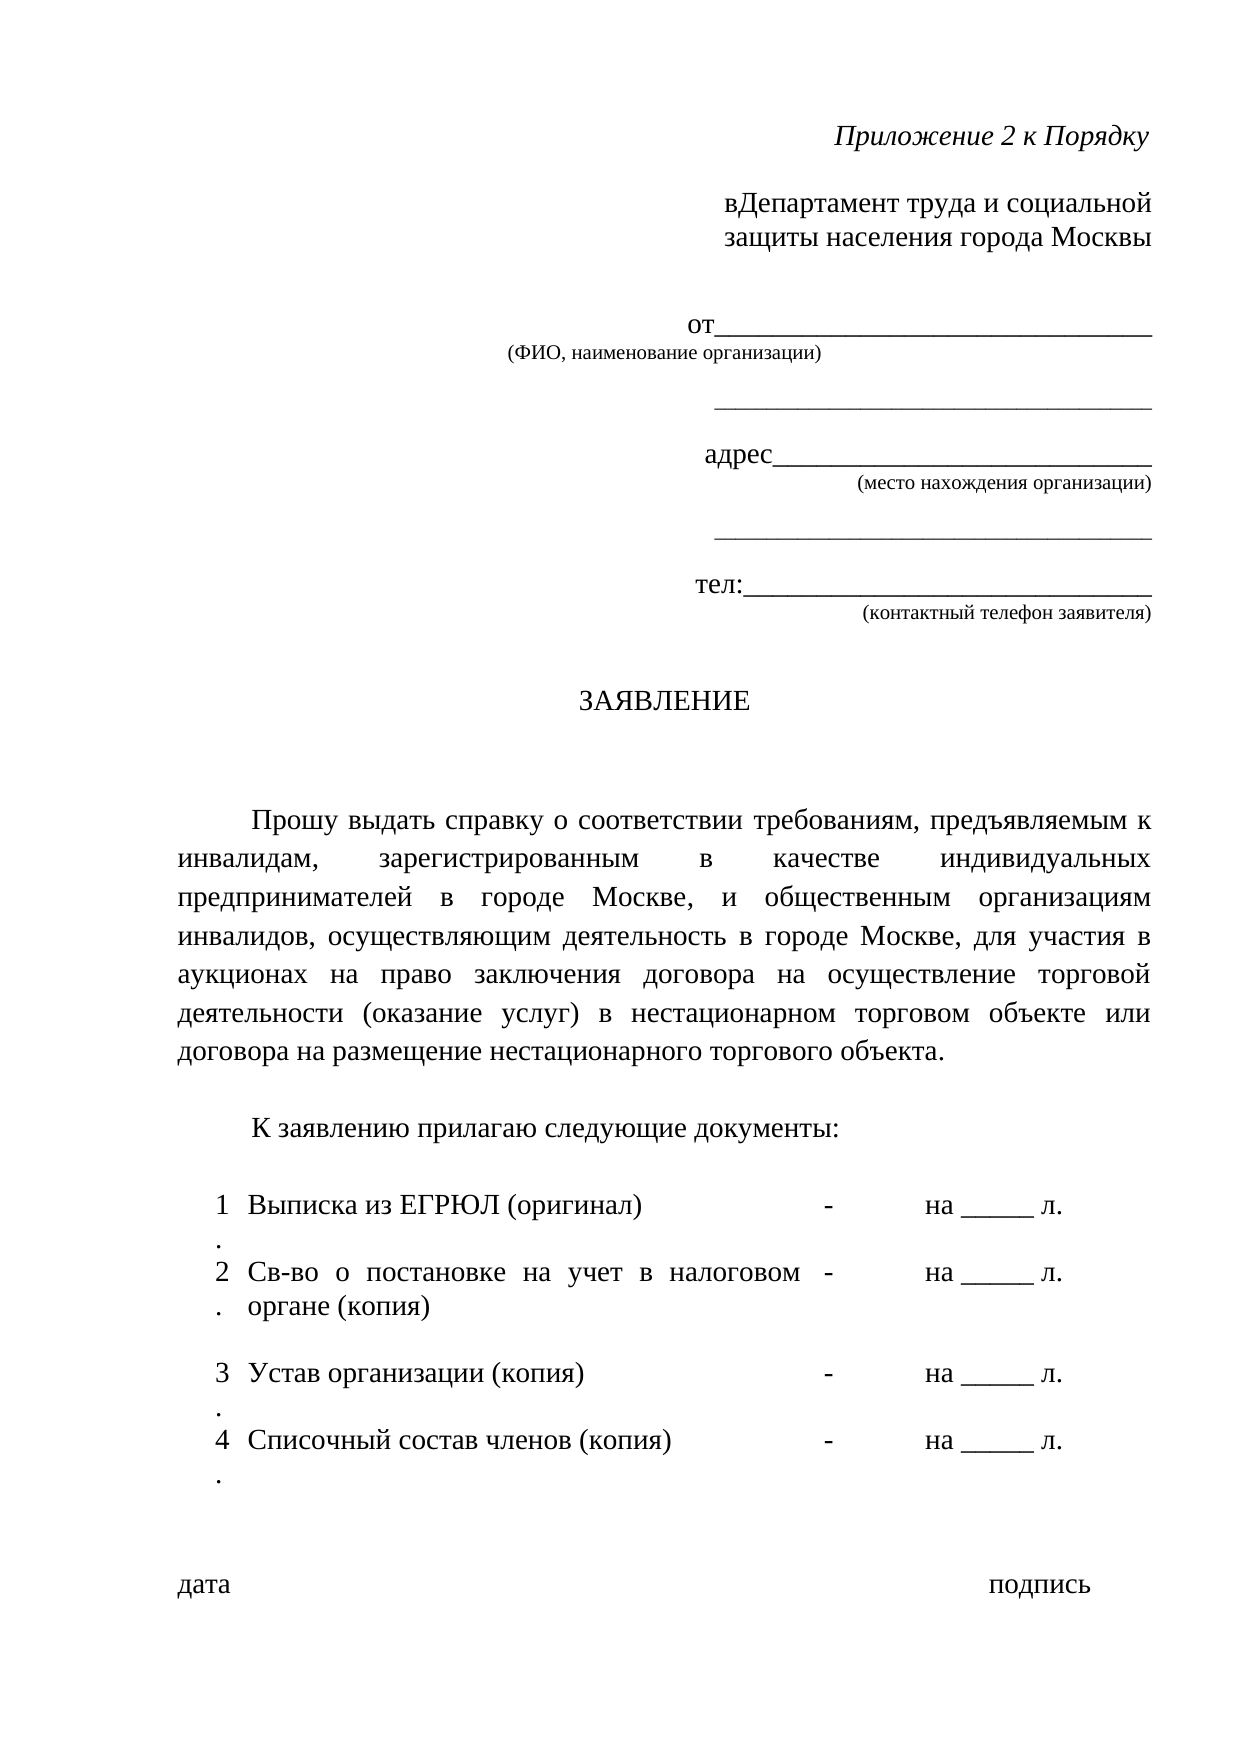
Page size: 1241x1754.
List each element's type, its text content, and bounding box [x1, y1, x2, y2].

table_header Выписка из ЕГРЮЛ (оригинал) [236, 1188, 812, 1254]
text (контактный телефон заявителя) [177, 600, 1152, 624]
table_cell Списочный состав членов (копия) [236, 1422, 812, 1489]
text К заявлению прилагаю следующие документы: [177, 1110, 1152, 1144]
text __________________________________________ [177, 518, 1152, 542]
table_cell [166, 1255, 236, 1355]
table_cell на _____ л. [914, 1255, 1163, 1355]
table_header - [812, 1188, 914, 1254]
table_cell - [812, 1255, 914, 1355]
table_header [166, 1188, 236, 1254]
table_cell - [812, 1355, 914, 1422]
text (место нахождения организации) [177, 470, 1152, 494]
table_cell Св-во о постановке на учет в налоговом органе (копия) [236, 1255, 812, 1355]
table_cell [166, 1422, 236, 1489]
table_cell на _____ л. [914, 1422, 1163, 1489]
table_cell [166, 1355, 236, 1422]
table_header на _____ л. [914, 1188, 1163, 1254]
table_cell - [812, 1422, 914, 1489]
text (ФИО, наименование организации) [177, 340, 1152, 364]
text адрес__________________________ [177, 436, 1152, 470]
text тел:____________________________ [177, 566, 1152, 600]
text Прошу выдать справку о соответствии требованиям, предъявляемым к инвалидам, зарегистрированным в качестве индивидуальных предпринимателей в городе Москве, и общественным организациям инвалидов, осуществляющим деятельность в городе Москве, для участия в аукционах на право заключения договора на осуществление торговой деятельности (оказание услуг) в нестационарном торговом объекте или договора на размещение нестационарного торгового объекта. [177, 802, 1152, 1067]
text вДепартамент труда и социальной [177, 185, 1152, 219]
text от______________________________ [177, 307, 1152, 340]
text дата подпись [177, 1566, 1152, 1600]
text __________________________________________ [177, 388, 1152, 412]
text ЗАЯВЛЕНИЕ [177, 683, 1152, 717]
table_cell Устав организации (копия) [236, 1355, 812, 1422]
text защиты населения города Москвы [177, 219, 1152, 252]
text Приложение 2 к Порядку [177, 118, 1152, 152]
table_cell на _____ л. [914, 1355, 1163, 1422]
